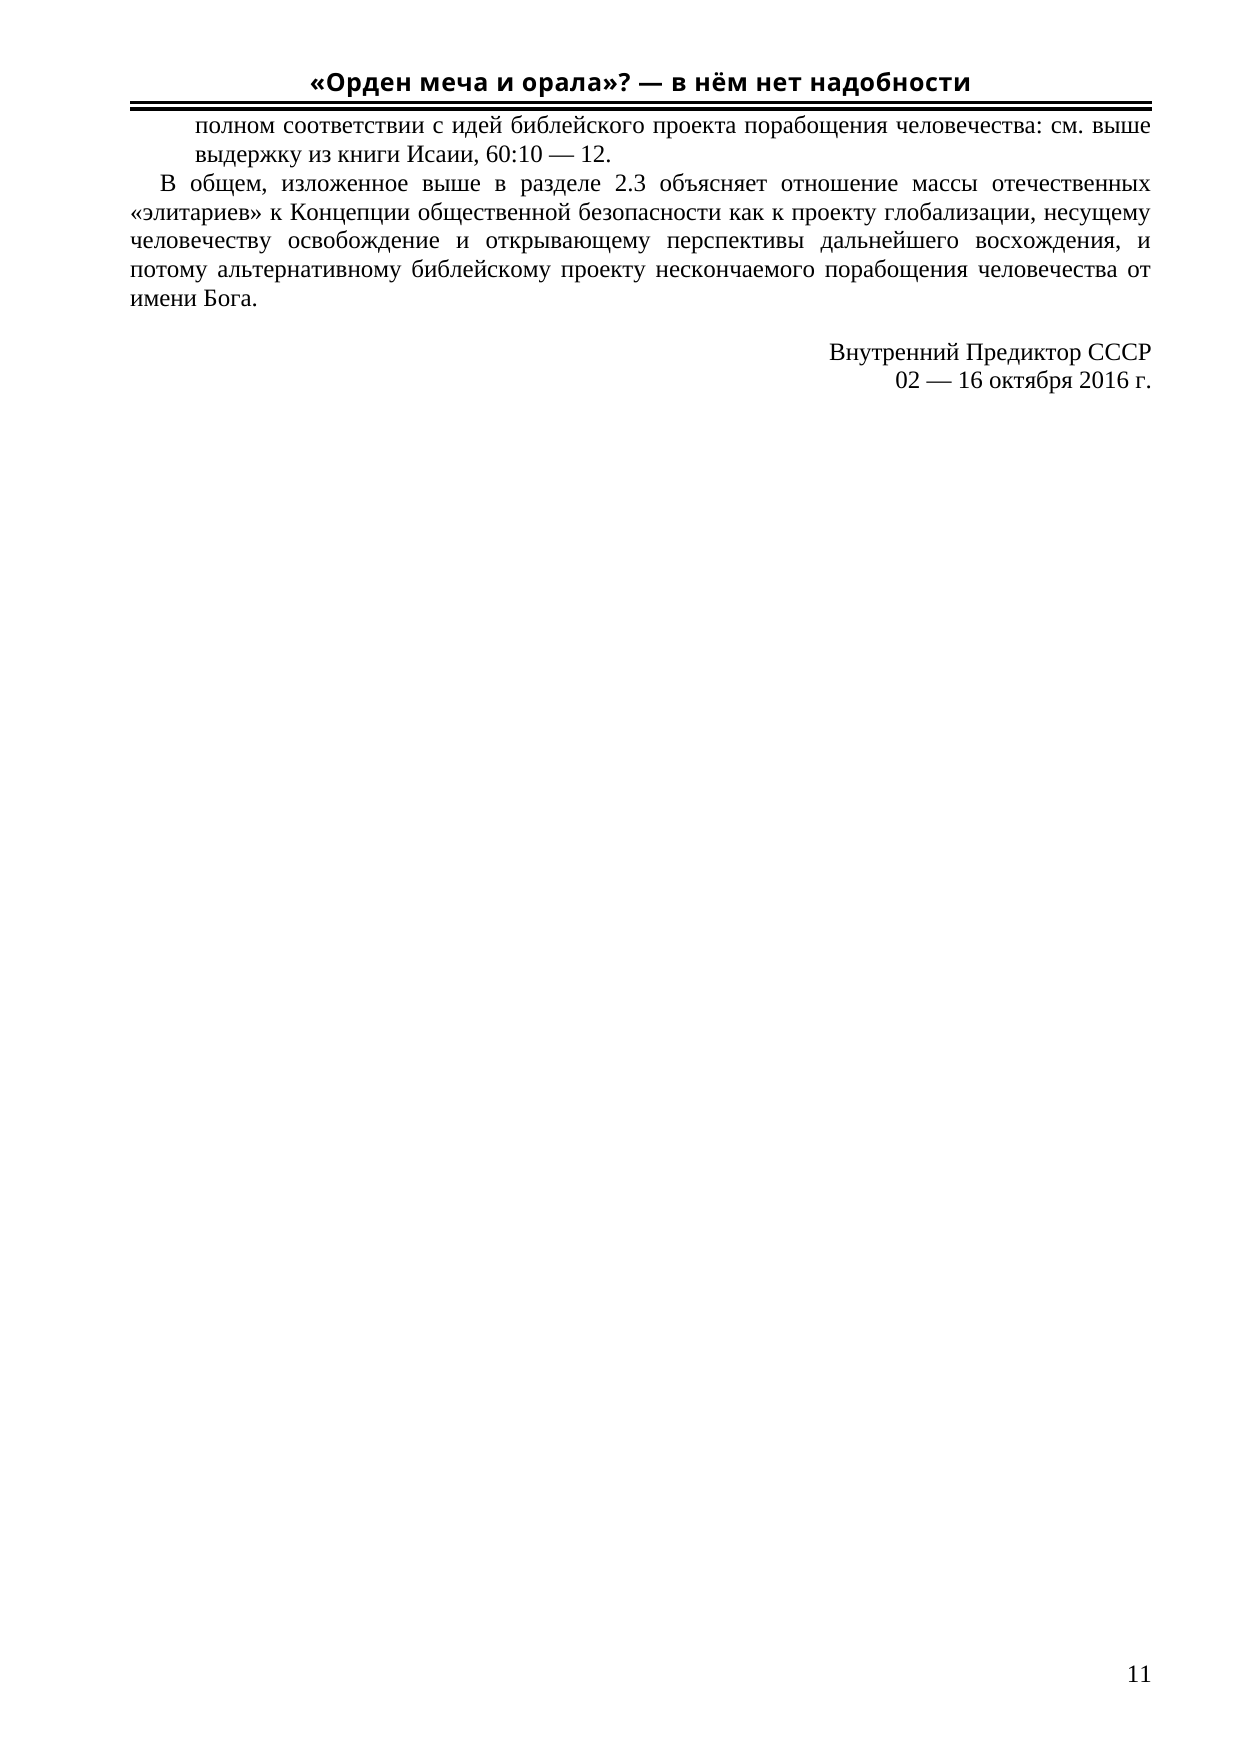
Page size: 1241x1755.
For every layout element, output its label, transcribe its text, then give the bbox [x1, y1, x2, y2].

text В общем, изложенное выше в разделе 2.3 объясняет отношение массы отечественных «элитариев» к Концепции общественной безопасности как к проекту глобализации, несущему человечеству освобождение и открывающему перспективы дальнейшего восхождения, и потому альтернативному библейскому проекту нескончаемого порабощения человечества от имени Бога. [130, 168, 1152, 312]
list полном соответствии с идей библейского проекта порабощения человечества: см. выше выдержку из книги Исаии, 60:10 — 12. [153, 111, 1152, 168]
text Внутренний Предиктор СССР 02 — 16 октября 2016 г. [130, 337, 1152, 394]
